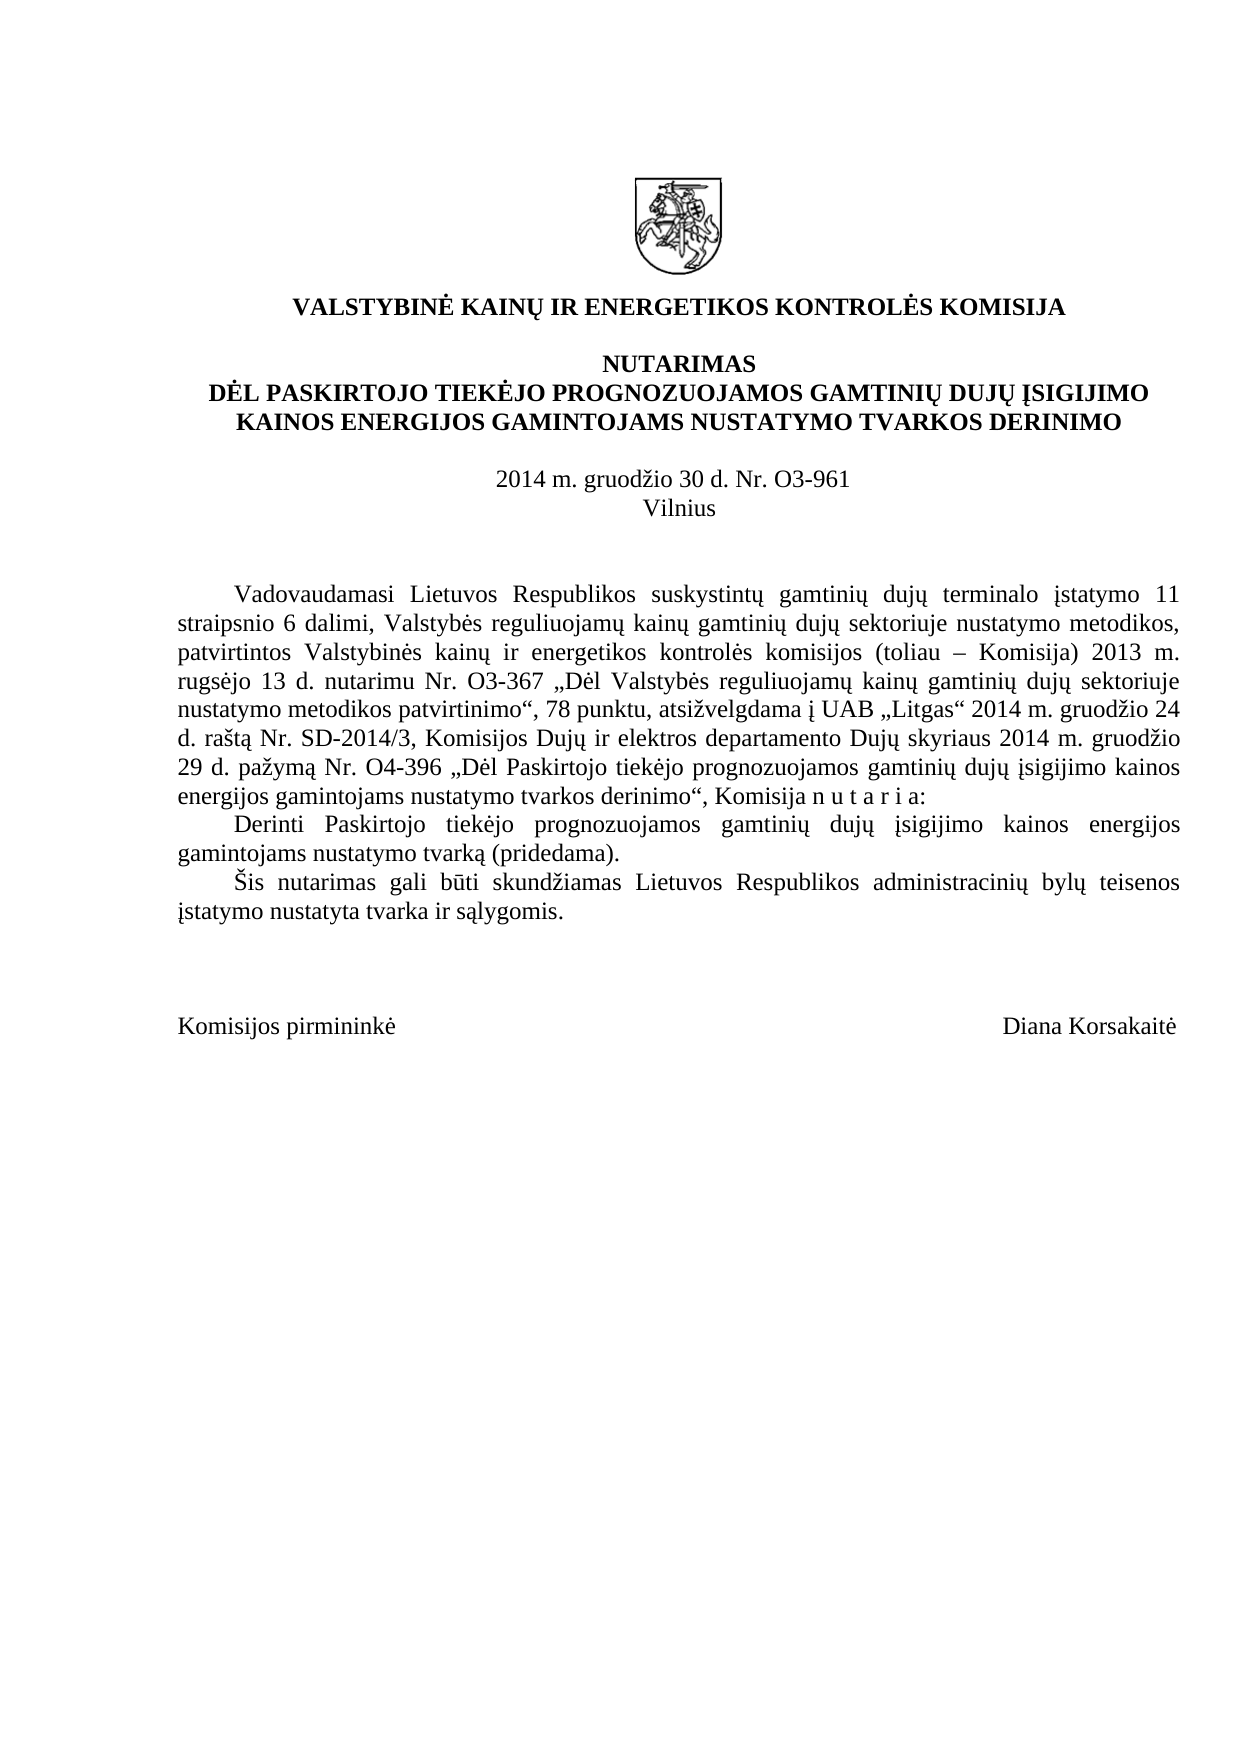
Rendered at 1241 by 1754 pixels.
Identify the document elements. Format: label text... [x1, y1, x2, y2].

text Šis nutarimas gali būti skundžiamas Lietuvos Respublikos administracinių bylų teisenos įstatymo nustatyta tvarka ir sąlygomis. [177, 867, 1181, 924]
text Komisijos pirmininkė Diana Korsakaitė [177, 1011, 1181, 1039]
text Derinti Paskirtojo tiekėjo prognozuojamos gamtinių dujų įsigijimo kainos energijos gamintojams nustatymo tvarką (pridedama). [177, 809, 1181, 867]
text NUTARIMAS [177, 349, 1181, 378]
text 2014 m. gruodžio 30 d. Nr. O3-961 [177, 464, 1181, 493]
text Vadovaudamasi Lietuvos Respublikos suskystintų gamtinių dujų terminalo įstatymo 11 straipsnio 6 dalimi, Valstybės reguliuojamų kainų gamtinių dujų sektoriuje nustatymo metodikos, patvirtintos Valstybinės kainų ir energetikos kontrolės komisijos (toliau – Komisija) 2013 m. rugsėjo 13 d. nutarimu Nr. O3-367 „Dėl Valstybės reguliuojamų kainų gamtinių dujų sektoriuje nustatymo metodikos patvirtinimo“, 78 punktu, atsižvelgdama į UAB „Litgas“ 2014 m. gruodžio 24 d. raštą Nr. SD-2014/3, Komisijos Dujų ir elektros departamento Dujų skyriaus 2014 m. gruodžio 29 d. pažymą Nr. O4-396 „Dėl Paskirtojo tiekėjo prognozuojamos gamtinių dujų įsigijimo kainos energijos gamintojams nustatymo tvarkos derinimo“, Komisija n u t a r i a: [177, 579, 1181, 809]
text Vilnius [177, 493, 1181, 522]
text vALSTYBINĖ KAINŲ IR ENERGETIKOS KONTROLĖS KOMISIJA [177, 292, 1181, 321]
text DĖL PASKIRTOJO TIEKĖJO PROGNOZUOJAMOS GAMTINIŲ DUJŲ ĮSIGIJIMO KAINOS ENERGIJOS GAMINTOJAMS NUSTATYMO TVARKOS DERINIMO [177, 378, 1181, 436]
